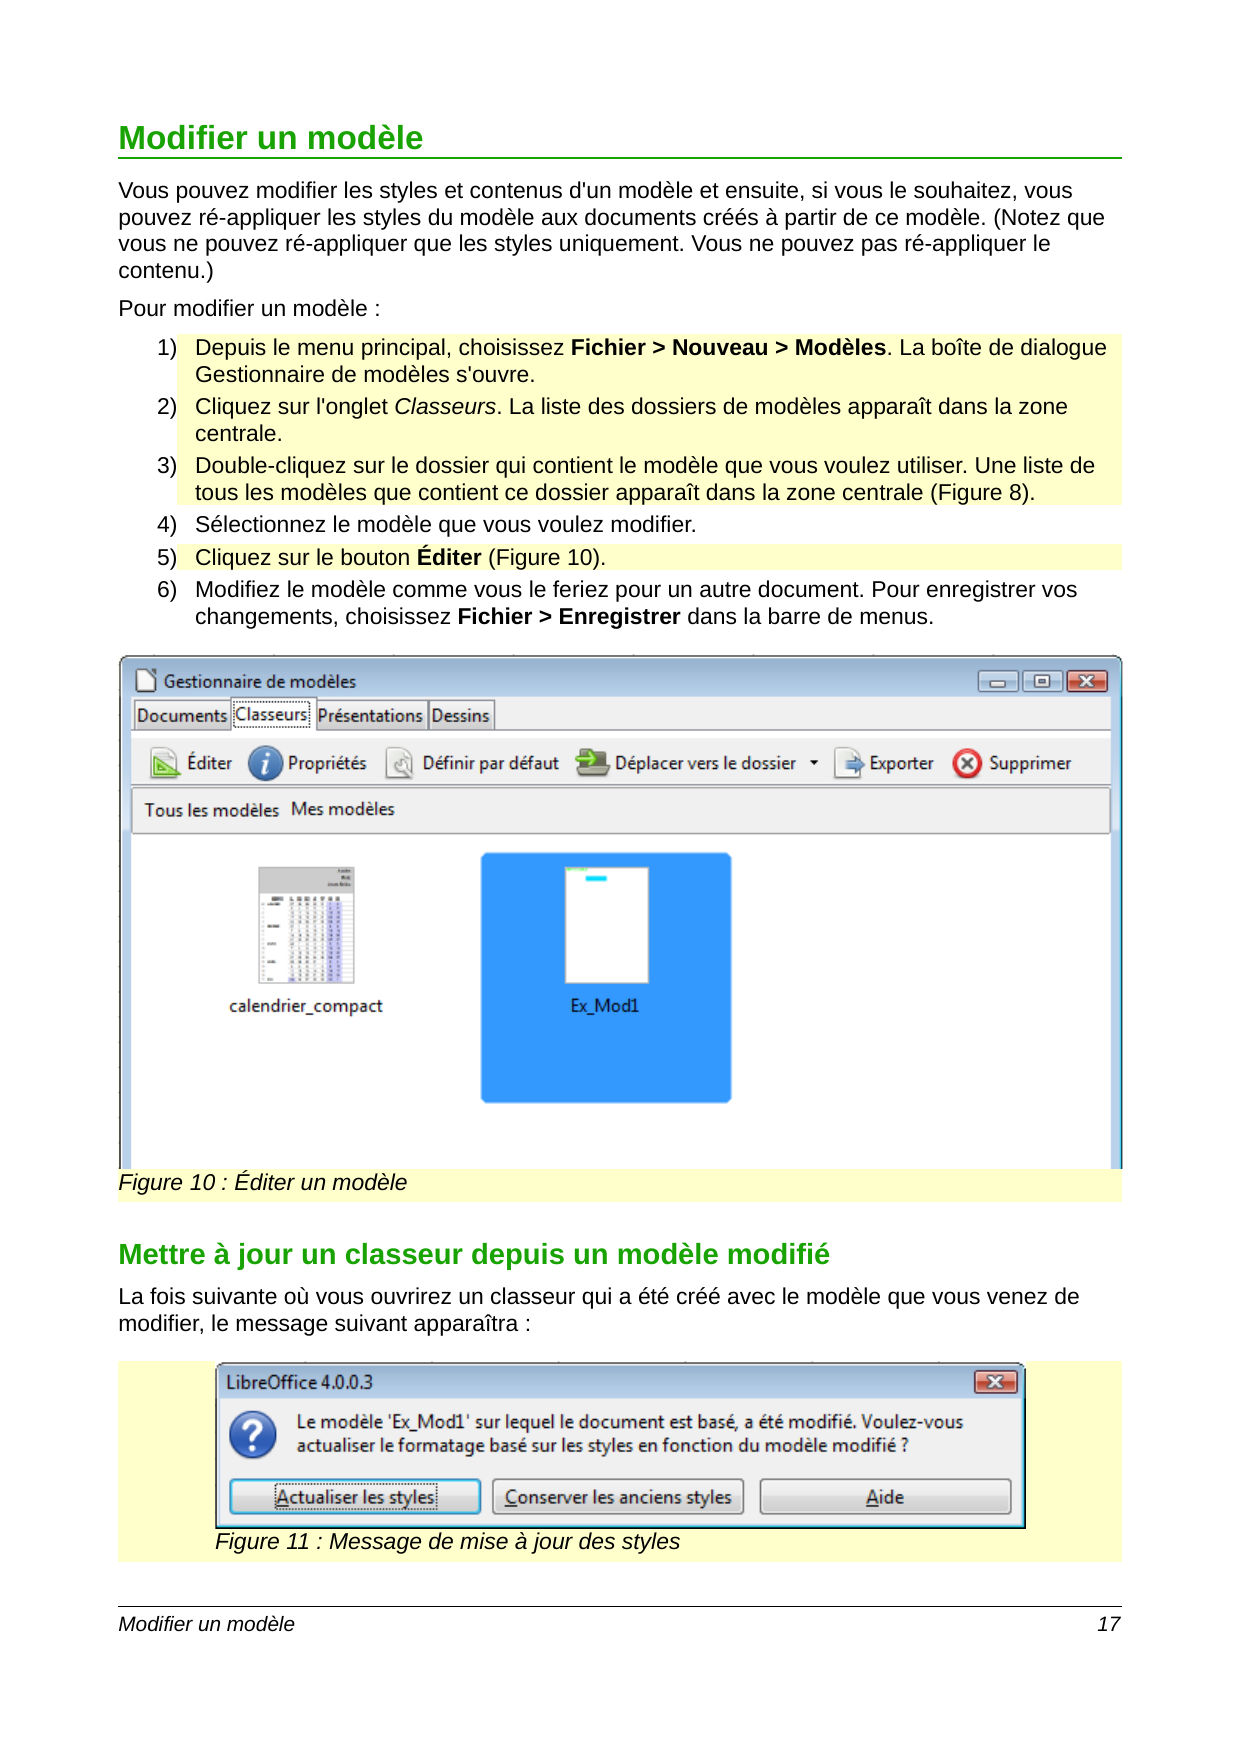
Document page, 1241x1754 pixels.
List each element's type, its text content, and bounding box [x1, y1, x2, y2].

list Modifiez le modèle comme vous le feriez pour un autre document. Pour enregistrer vos changements, choisissez Fichier > Enregistrer dans la barre de menus. [177, 576, 1122, 629]
picture [215, 1361, 1026, 1529]
text Vous pouvez modifier les styles et contenus d'un modèle et ensuite, si vous le souhaitez, vous pouvez ré-appliquer les styles du modèle aux documents créés à partir de ce modèle. (Notez que vous ne pouvez ré-appliquer que les styles uniquement. Vous ne pouvez pas ré-appliquer le contenu.) [118, 177, 1122, 283]
list Cliquez sur l'onglet Classeurs. La liste des dossiers de modèles apparaît dans la zone centrale. [177, 393, 1122, 446]
list Depuis le menu principal, choisissez Fichier > Nouveau > Modèles. La boîte de dialogue Gestionnaire de modèles s'ouvre. [177, 334, 1122, 387]
text Figure 10 : Éditer un modèle [118, 1169, 1122, 1195]
subtitle Modifier un modèle [118, 118, 1122, 157]
subtitle Mettre à jour un classeur depuis un modèle modifié [118, 1237, 1122, 1271]
list Cliquez sur le bouton Éditer (Figure 10). [177, 544, 1122, 570]
list Double-cliquez sur le dossier qui contient le modèle que vous voulez utiliser. Une liste de tous les modèles que contient ce dossier apparaît dans la zone centrale (Figure 8). [177, 452, 1122, 505]
picture [118, 654, 1123, 1169]
list Sélectionnez le modèle que vous voulez modifier. [177, 511, 1122, 537]
text Figure 11 : Message de mise à jour des styles [215, 1529, 1026, 1555]
text Pour modifier un modèle : [118, 295, 1122, 322]
text La fois suivante où vous ouvrirez un classeur qui a été créé avec le modèle que vous venez de modifier, le message suivant apparaîtra : [118, 1283, 1122, 1336]
